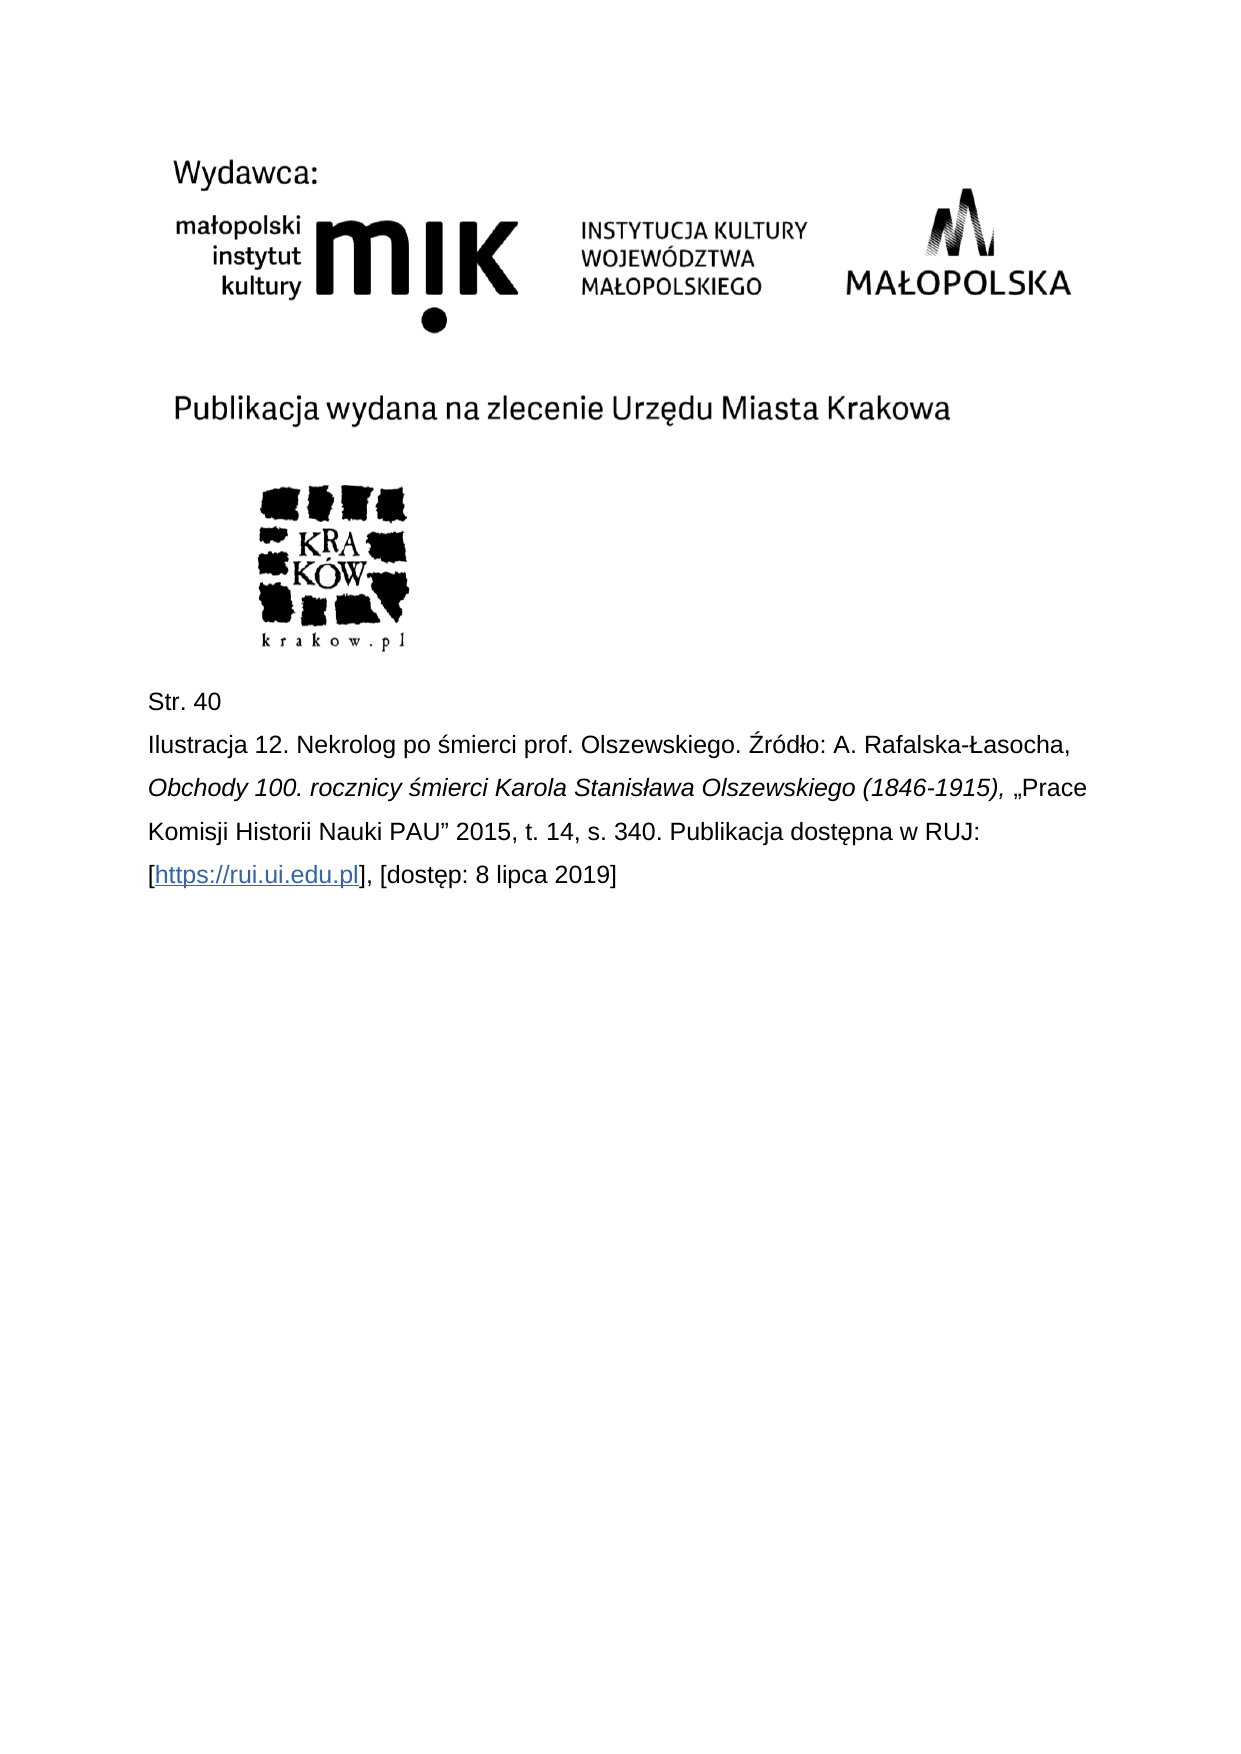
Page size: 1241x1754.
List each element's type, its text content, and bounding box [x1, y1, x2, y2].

text Ilustracja 12. Nekrolog po śmierci prof. Olszewskiego. Źródło: A. Rafalska-Łasocha, Obchody 100. rocznicy śmierci Karola Stanisława Olszewskiego (1846-1915), „Prace Komisji Historii Nauki PAU” 2015, t. 14, s. 340. Publikacja dostępna w RUJ: [https://rui.ui.edu.pl], [dostęp: 8 lipca 2019] [148, 730, 1093, 888]
picture [147, 147, 1093, 673]
text Str. 40 [148, 687, 1093, 716]
